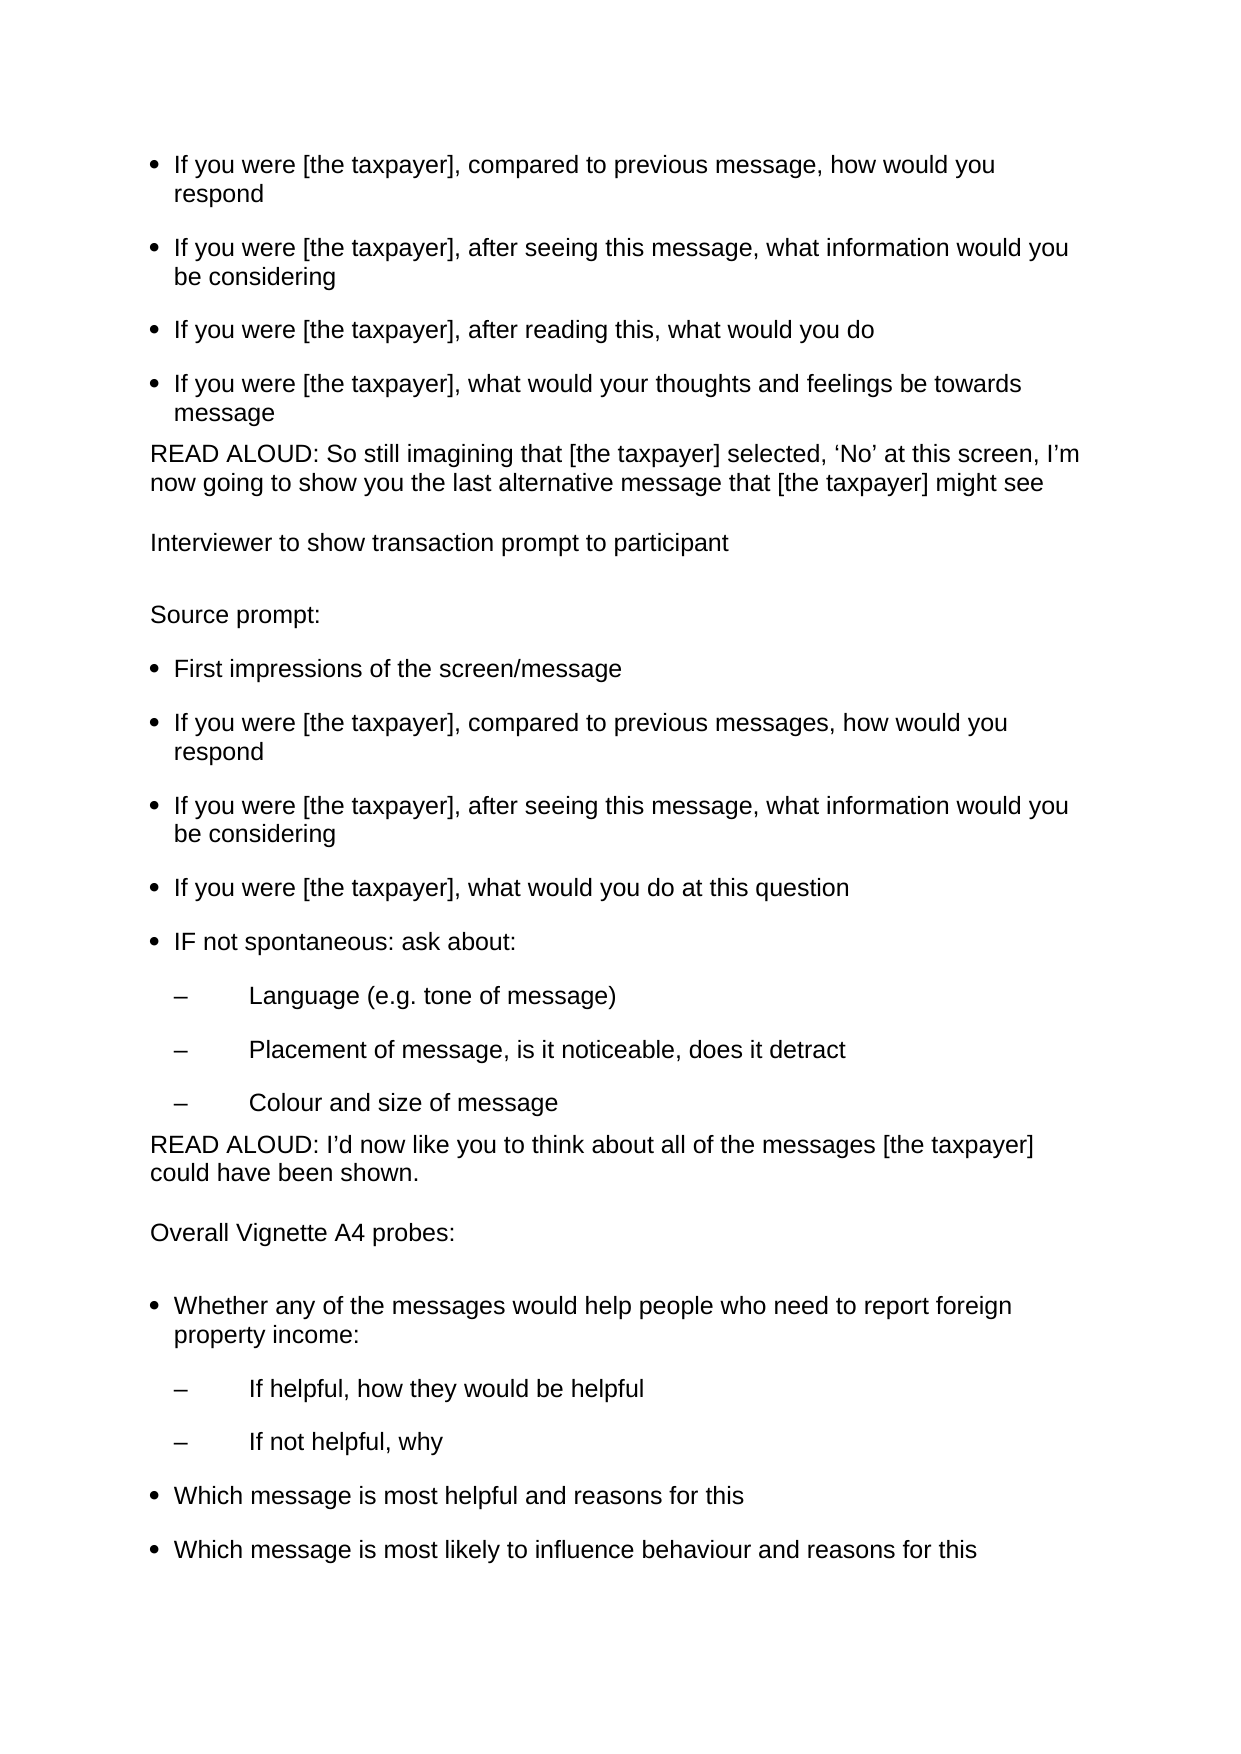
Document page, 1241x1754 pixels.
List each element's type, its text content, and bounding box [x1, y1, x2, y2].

list IF not spontaneous: ask about: [150, 927, 1090, 956]
list Which message is most helpful and reasons for this [150, 1481, 1090, 1510]
list If helpful, how they would be helpful [174, 1373, 1090, 1402]
list Colour and size of message [174, 1088, 1090, 1117]
list If you were [the taxpayer], what would your thoughts and feelings be towards message [150, 369, 1090, 427]
list If you were [the taxpayer], what would you do at this question [150, 873, 1090, 902]
text Interviewer to show transaction prompt to participant [150, 528, 1090, 557]
list Whether any of the messages would help people who need to report foreign property income: [150, 1291, 1090, 1348]
text READ ALOUD: So still imagining that [the taxpayer] selected, ‘No’ at this screen, I’m now going to show you the last alternative message that [the taxpayer] might see [150, 439, 1090, 497]
list Which message is most likely to influence behaviour and reasons for this [150, 1535, 1090, 1564]
list Placement of message, is it noticeable, does it detract [174, 1035, 1090, 1063]
list If you were [the taxpayer], after seeing this message, what information would you be considering [150, 233, 1090, 290]
text Overall Vignette A4 probes: [150, 1218, 1090, 1247]
list If not helpful, why [174, 1427, 1090, 1456]
list Language (e.g. tone of message) [174, 981, 1090, 1010]
list If you were [the taxpayer], after reading this, what would you do [150, 315, 1090, 344]
list If you were [the taxpayer], compared to previous message, how would you respond [150, 150, 1090, 208]
text Source prompt: [150, 600, 1090, 629]
text READ ALOUD: I’d now like you to think about all of the messages [the taxpayer] could have been shown. [150, 1130, 1090, 1187]
list If you were [the taxpayer], compared to previous messages, how would you respond [150, 708, 1090, 766]
list If you were [the taxpayer], after seeing this message, what information would you be considering [150, 791, 1090, 848]
list First impressions of the screen/message [150, 654, 1090, 683]
